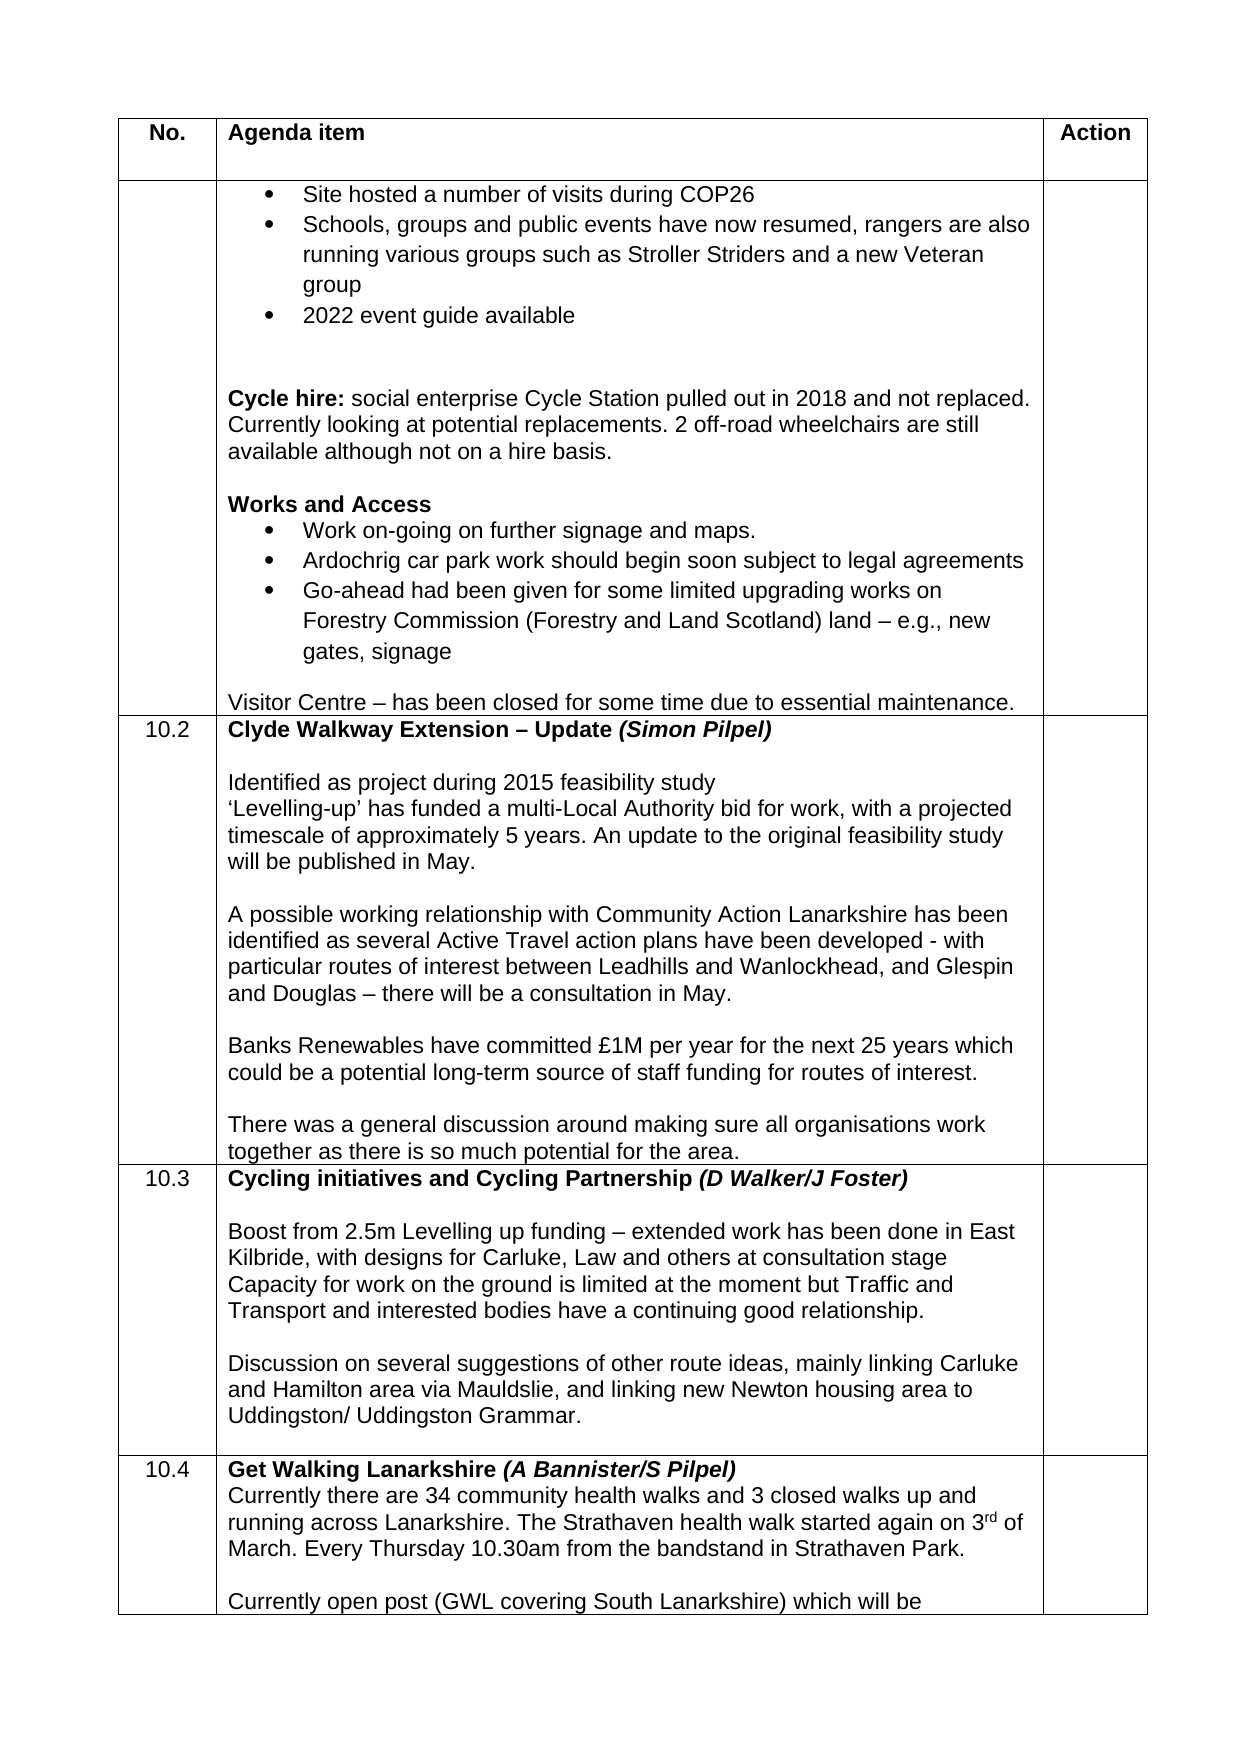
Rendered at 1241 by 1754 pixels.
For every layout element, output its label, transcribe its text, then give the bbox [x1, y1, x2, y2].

table_header Action [1044, 119, 1147, 180]
table_cell 10.3 [119, 1165, 216, 1455]
table_cell 10.2 [119, 716, 216, 1164]
table_cell [1044, 181, 1147, 715]
table_cell Cycling initiatives and Cycling Partnership (D Walker/J Foster) Boost from 2.5m Levelling up funding – extended work has been done in East Kilbride, with designs for Carluke, Law and others at consultation stage Capacity for work on the ground is limited at the moment but Traffic and Transport and interested bodies have a continuing good relationship. Discussion on several suggestions of other route ideas, mainly linking Carluke and Hamilton area via Mauldslie, and linking new Newton housing area to Uddingston/ Uddingston Grammar. [217, 1165, 1043, 1455]
table_header Agenda item [217, 119, 1043, 180]
table_cell Whitelee Wind Farm update (N Prower) Visitor numbers doubled in 2020 – 250k visitors. Capacity issues associated with this such as carparking and litter. Events/Activities/Ranger-led visits As organised groups were not allowed, the Rangers spent more time on site maintenance and upgrading. One ranger down at the moment due to staffing changes. Site hosted a number of visits during COP26 Schools, groups and public events have now resumed, rangers are also running various groups such as Stroller Striders and a new Veteran group 2022 event guide available Cycle hire: social enterprise Cycle Station pulled out in 2018 and not replaced. Currently looking at potential replacements. 2 off-road wheelchairs are still available although not on a hire basis. Works and Access Work on-going on further signage and maps. Ardochrig car park work should begin soon subject to legal agreements Go-ahead had been given for some limited upgrading works on Forestry Commission (Forestry and Land Scotland) land – e.g., new gates, signage Visitor Centre – has been closed for some time due to essential maintenance. [217, 181, 1043, 715]
table_cell [119, 181, 216, 715]
table_cell 10.4 [119, 1456, 216, 1614]
table_cell [1044, 1456, 1147, 1614]
table_cell [1044, 716, 1147, 1164]
table_cell Clyde Walkway Extension – Update (Simon Pilpel) Identified as project during 2015 feasibility study ‘Levelling-up’ has funded a multi-Local Authority bid for work, with a projected timescale of approximately 5 years. An update to the original feasibility study will be published in May. A possible working relationship with Community Action Lanarkshire has been identified as several Active Travel action plans have been developed - with particular routes of interest between Leadhills and Wanlockhead, and Glespin and Douglas – there will be a consultation in May. Banks Renewables have committed £1M per year for the next 25 years which could be a potential long-term source of staff funding for routes of interest. There was a general discussion around making sure all organisations work together as there is so much potential for the area. [217, 716, 1043, 1164]
table_cell [1044, 1165, 1147, 1455]
table_header No. [119, 119, 216, 180]
table_cell Get Walking Lanarkshire (A Bannister/S Pilpel) Currently there are 34 community health walks and 3 closed walks up and running across Lanarkshire. The Strathaven health walk started again on 3rd of March. Every Thursday 10.30am from the bandstand in Strathaven Park. Currently open post (GWL covering South Lanarkshire) which will be [217, 1456, 1043, 1614]
